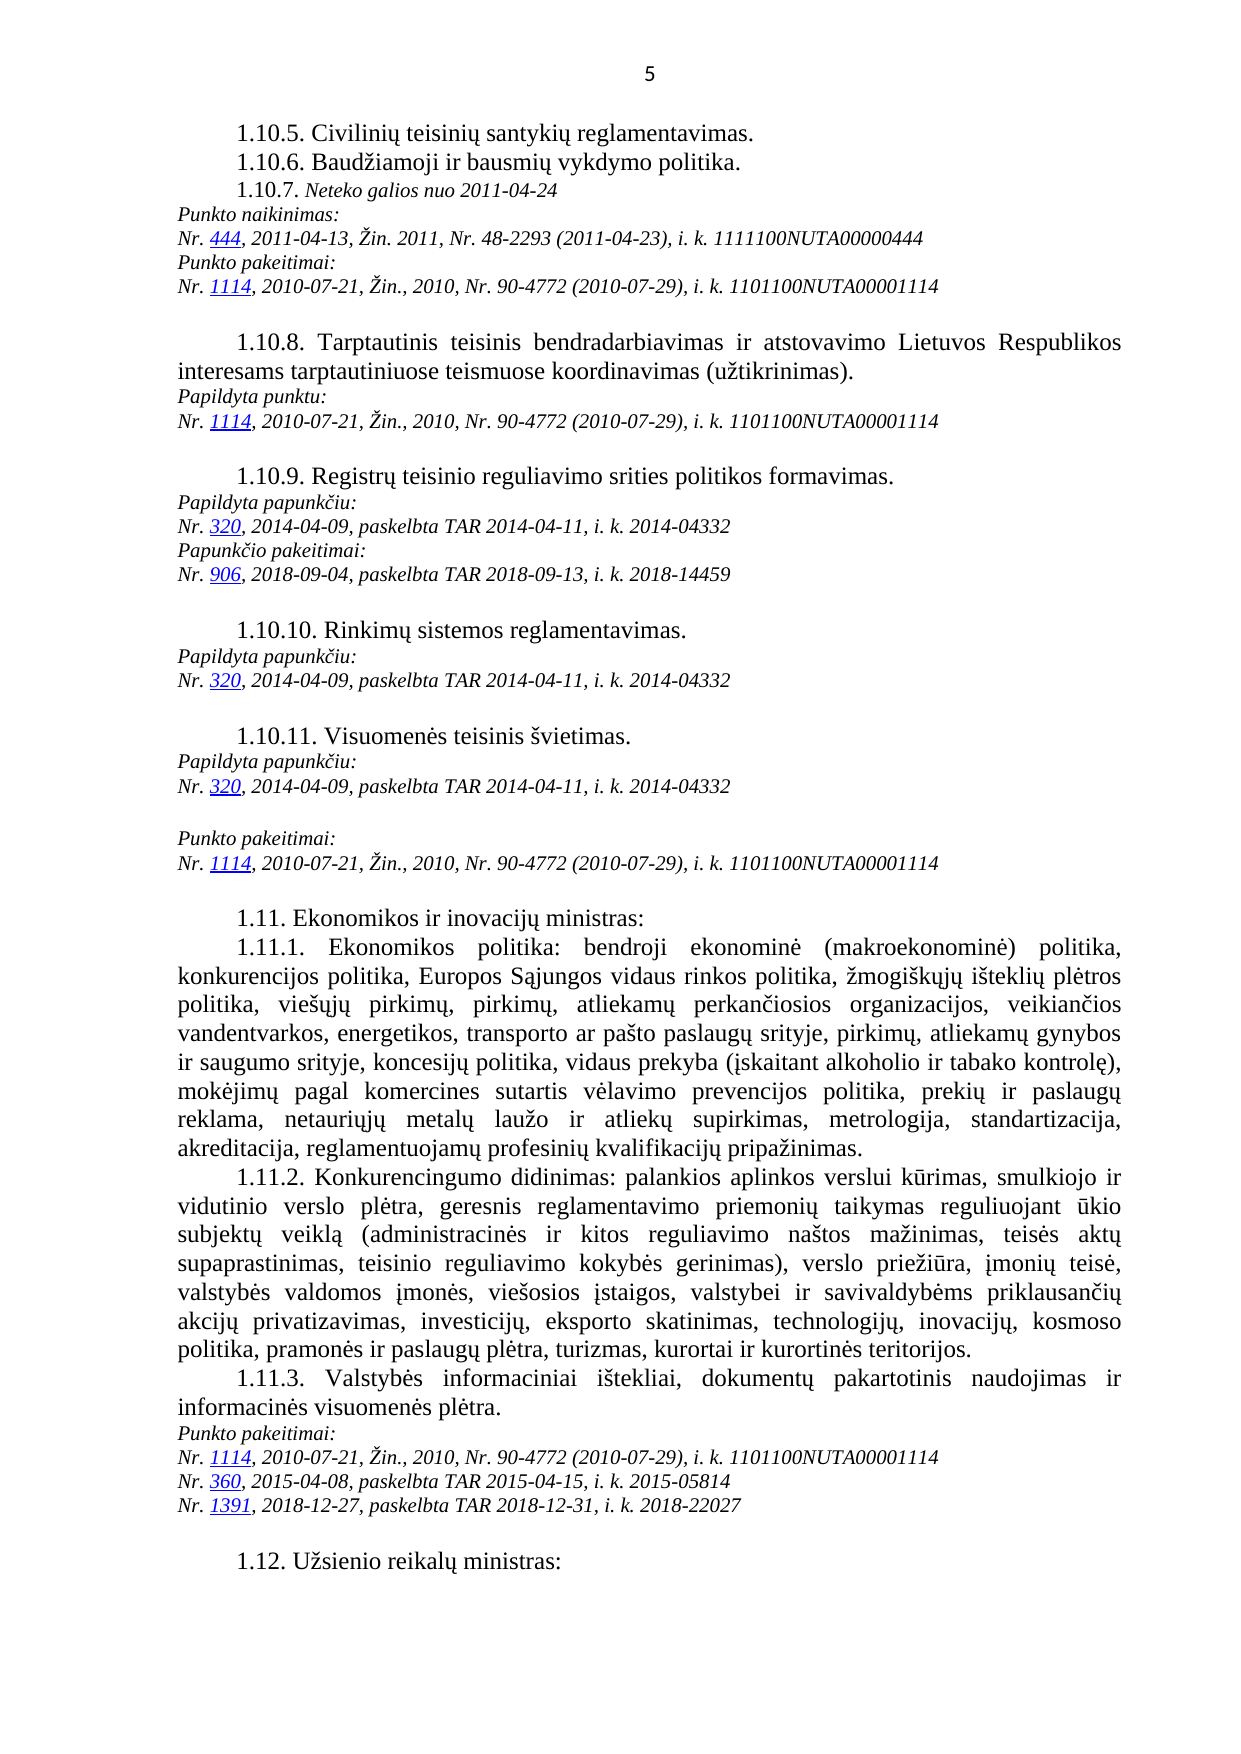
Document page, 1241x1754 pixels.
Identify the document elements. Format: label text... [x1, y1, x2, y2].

text Nr. 320, 2014-04-09, paskelbta TAR 2014-04-11, i. k. 2014-04332 [177, 773, 1122, 798]
text 1.10.8. Tarptautinis teisinis bendradarbiavimas ir atstovavimo Lietuvos Respublikos interesams tarptautiniuose teismuose koordinavimas (užtikrinimas). [177, 327, 1122, 384]
text Punkto pakeitimai: [177, 250, 1122, 274]
text 1.11.1. Ekonomikos politika: bendroji ekonominė (makroekonominė) politika, konkurencijos politika, Europos Sąjungos vidaus rinkos politika, žmogiškųjų išteklių plėtros politika, viešųjų pirkimų, pirkimų, atliekamų perkančiosios organizacijos, veikiančios vandentvarkos, energetikos, transporto ar pašto paslaugų srityje, pirkimų, atliekamų gynybos ir saugumo srityje, koncesijų politika, vidaus prekyba (įskaitant alkoholio ir tabako kontrolę), mokėjimų pagal komercines sutartis vėlavimo prevencijos politika, prekių ir paslaugų reklama, netauriųjų metalų laužo ir atliekų supirkimas, metrologija, standartizacija, akreditacija, reglamentuojamų profesinių kvalifikacijų pripažinimas. [177, 932, 1122, 1162]
text 1.10.10. Rinkimų sistemos reglamentavimas. [177, 615, 1122, 644]
text Papunkčio pakeitimai: [177, 538, 1122, 562]
text Papildyta punktu: [177, 384, 1122, 408]
text Nr. 320, 2014-04-09, paskelbta TAR 2014-04-11, i. k. 2014-04332 [177, 668, 1122, 692]
text Punkto naikinimas: [177, 202, 1122, 226]
text Papildyta papunkčiu: [177, 644, 1122, 668]
text Papildyta papunkčiu: [177, 490, 1122, 514]
text Punkto pakeitimai: [177, 826, 1122, 850]
text 1.11. Ekonomikos ir inovacijų ministras: [177, 903, 1122, 932]
text 1.10.6. Baudžiamoji ir bausmių vykdymo politika. [177, 147, 1122, 176]
text Nr. 360, 2015-04-08, paskelbta TAR 2015-04-15, i. k. 2015-05814 [177, 1469, 1122, 1493]
text Nr. 1114, 2010-07-21, Žin., 2010, Nr. 90-4772 (2010-07-29), i. k. 1101100NUTA00001114 [177, 408, 1122, 433]
text Papildyta papunkčiu: [177, 749, 1122, 773]
text 1.10.5. Civilinių teisinių santykių reglamentavimas. [177, 118, 1122, 147]
text Nr. 320, 2014-04-09, paskelbta TAR 2014-04-11, i. k. 2014-04332 [177, 514, 1122, 538]
text Nr. 1114, 2010-07-21, Žin., 2010, Nr. 90-4772 (2010-07-29), i. k. 1101100NUTA00001114 [177, 850, 1122, 874]
text Nr. 1391, 2018-12-27, paskelbta TAR 2018-12-31, i. k. 2018-22027 [177, 1493, 1122, 1517]
text 1.10.9. Registrų teisinio reguliavimo srities politikos formavimas. [177, 461, 1122, 490]
text 1.10.11. Visuomenės teisinis švietimas. [177, 721, 1122, 749]
text Punkto pakeitimai: [177, 1421, 1122, 1445]
text 1.11.2. Konkurencingumo didinimas: palankios aplinkos verslui kūrimas, smulkiojo ir vidutinio verslo plėtra, geresnis reglamentavimo priemonių taikymas reguliuojant ūkio subjektų veiklą (administracinės ir kitos reguliavimo naštos mažinimas, teisės aktų supaprastinimas, teisinio reguliavimo kokybės gerinimas), verslo priežiūra, įmonių teisė, valstybės valdomos įmonės, viešosios įstaigos, valstybei ir savivaldybėms priklausančių akcijų privatizavimas, investicijų, eksporto skatinimas, technologijų, inovacijų, kosmoso politika, pramonės ir paslaugų plėtra, turizmas, kurortai ir kurortinės teritorijos. [177, 1162, 1122, 1363]
text Nr. 444, 2011-04-13, Žin. 2011, Nr. 48-2293 (2011-04-23), i. k. 1111100NUTA00000444 [177, 226, 1122, 250]
text 1.12. Užsienio reikalų ministras: [177, 1546, 1122, 1574]
text 1.11.3. Valstybės informaciniai ištekliai, dokumentų pakartotinis naudojimas ir informacinės visuomenės plėtra. [177, 1363, 1122, 1421]
text Nr. 1114, 2010-07-21, Žin., 2010, Nr. 90-4772 (2010-07-29), i. k. 1101100NUTA00001114 [177, 1445, 1122, 1469]
text Nr. 906, 2018-09-04, paskelbta TAR 2018-09-13, i. k. 2018-14459 [177, 562, 1122, 586]
text 1.10.7. Neteko galios nuo 2011-04-24 [177, 176, 1122, 202]
text Nr. 1114, 2010-07-21, Žin., 2010, Nr. 90-4772 (2010-07-29), i. k. 1101100NUTA00001114 [177, 274, 1122, 298]
